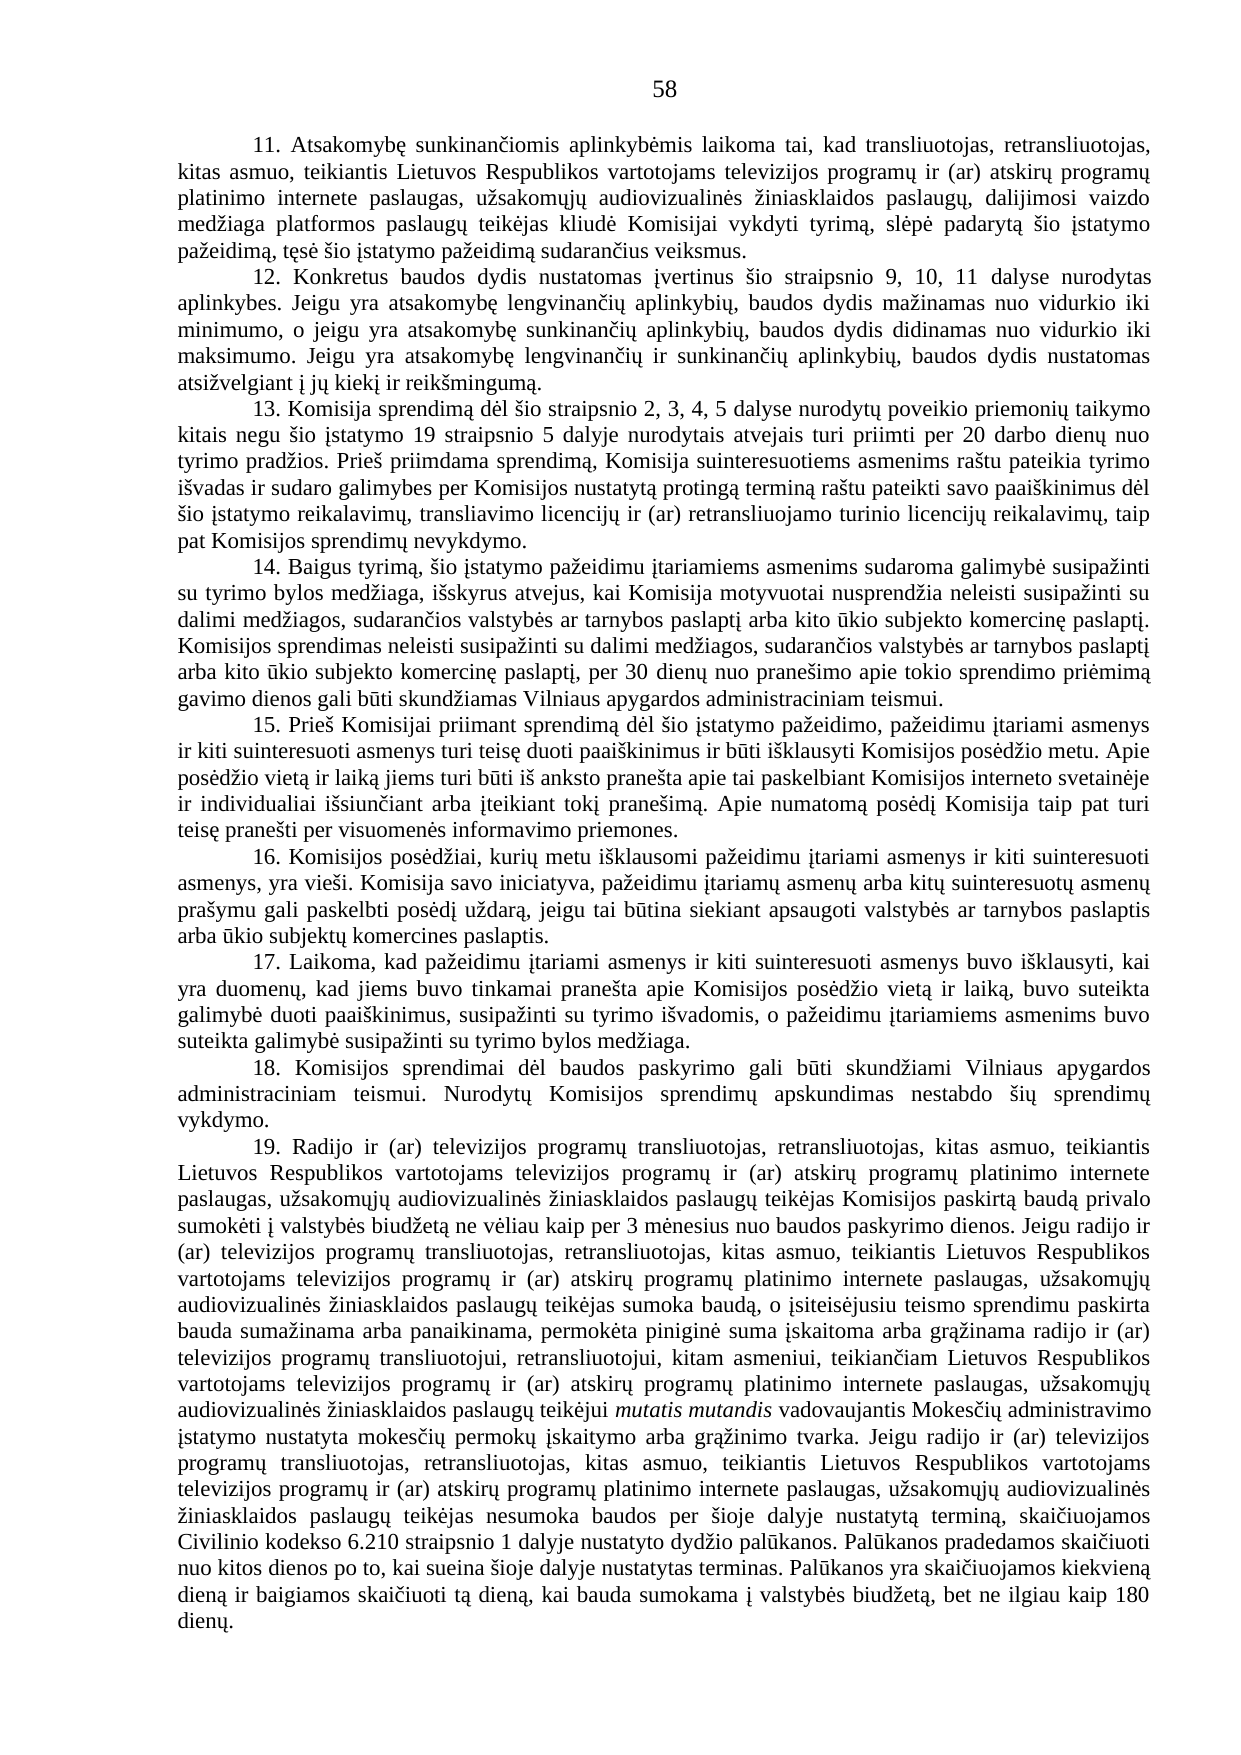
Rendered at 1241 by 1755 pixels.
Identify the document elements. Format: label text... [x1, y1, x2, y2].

text 14. Baigus tyrimą, šio įstatymo pažeidimu įtariamiems asmenims sudaroma galimybė susipažinti su tyrimo bylos medžiaga, išskyrus atvejus, kai Komisija motyvuotai nusprendžia neleisti susipažinti su dalimi medžiagos, sudarančios valstybės ar tarnybos paslaptį arba kito ūkio subjekto komercinę paslaptį. Komisijos sprendimas neleisti susipažinti su dalimi medžiagos, sudarančios valstybės ar tarnybos paslaptį arba kito ūkio subjekto komercinę paslaptį, per 30 dienų nuo pranešimo apie tokio sprendimo priėmimą gavimo dienos gali būti skundžiamas Vilniaus apygardos administraciniam teismui. [177, 553, 1152, 711]
text 12. Konkretus baudos dydis nustatomas įvertinus šio straipsnio 9, 10, 11 dalyse nurodytas aplinkybes. Jeigu yra atsakomybę lengvinančių aplinkybių, baudos dydis mažinamas nuo vidurkio iki minimumo, o jeigu yra atsakomybę sunkinančių aplinkybių, baudos dydis didinamas nuo vidurkio iki maksimumo. Jeigu yra atsakomybę lengvinančių ir sunkinančių aplinkybių, baudos dydis nustatomas atsižvelgiant į jų kiekį ir reikšmingumą. [177, 263, 1152, 395]
text 19. Radijo ir (ar) televizijos programų transliuotojas, retransliuotojas, kitas asmuo, teikiantis Lietuvos Respublikos vartotojams televizijos programų ir (ar) atskirų programų platinimo internete paslaugas, užsakomųjų audiovizualinės žiniasklaidos paslaugų teikėjas Komisijos paskirtą baudą privalo sumokėti į valstybės biudžetą ne vėliau kaip per 3 mėnesius nuo baudos paskyrimo dienos. Jeigu radijo ir (ar) televizijos programų transliuotojas, retransliuotojas, kitas asmuo, teikiantis Lietuvos Respublikos vartotojams televizijos programų ir (ar) atskirų programų platinimo internete paslaugas, užsakomųjų audiovizualinės žiniasklaidos paslaugų teikėjas sumoka baudą, o įsiteisėjusiu teismo sprendimu paskirta bauda sumažinama arba panaikinama, permokėta piniginė suma įskaitoma arba grąžinama radijo ir (ar) televizijos programų transliuotojui, retransliuotojui, kitam asmeniui, teikiančiam Lietuvos Respublikos vartotojams televizijos programų ir (ar) atskirų programų platinimo internete paslaugas, užsakomųjų audiovizualinės žiniasklaidos paslaugų teikėjui mutatis mutandis vadovaujantis Mokesčių administravimo įstatymo nustatyta mokesčių permokų įskaitymo arba grąžinimo tvarka. Jeigu radijo ir (ar) televizijos programų transliuotojas, retransliuotojas, kitas asmuo, teikiantis Lietuvos Respublikos vartotojams televizijos programų ir (ar) atskirų programų platinimo internete paslaugas, užsakomųjų audiovizualinės žiniasklaidos paslaugų teikėjas nesumoka baudos per šioje dalyje nustatytą terminą, skaičiuojamos Civilinio kodekso 6.210 straipsnio 1 dalyje nustatyto dydžio palūkanos. Palūkanos pradedamos skaičiuoti nuo kitos dienos po to, kai sueina šioje dalyje nustatytas terminas. Palūkanos yra skaičiuojamos kiekvieną dieną ir baigiamos skaičiuoti tą dieną, kai bauda sumokama į valstybės biudžetą, bet ne ilgiau kaip 180 dienų. [177, 1133, 1152, 1633]
text 16. Komisijos posėdžiai, kurių metu išklausomi pažeidimu įtariami asmenys ir kiti suinteresuoti asmenys, yra vieši. Komisija savo iniciatyva, pažeidimu įtariamų asmenų arba kitų suinteresuotų asmenų prašymu gali paskelbti posėdį uždarą, jeigu tai būtina siekiant apsaugoti valstybės ar tarnybos paslaptis arba ūkio subjektų komercines paslaptis. [177, 843, 1152, 948]
text 13. Komisija sprendimą dėl šio straipsnio 2, 3, 4, 5 dalyse nurodytų poveikio priemonių taikymo kitais negu šio įstatymo 19 straipsnio 5 dalyje nurodytais atvejais turi priimti per 20 darbo dienų nuo tyrimo pradžios. Prieš priimdama sprendimą, Komisija suinteresuotiems asmenims raštu pateikia tyrimo išvadas ir sudaro galimybes per Komisijos nustatytą protingą terminą raštu pateikti savo paaiškinimus dėl šio įstatymo reikalavimų, transliavimo licencijų ir (ar) retransliuojamo turinio licencijų reikalavimų, taip pat Komisijos sprendimų nevykdymo. [177, 395, 1152, 553]
text 15. Prieš Komisijai priimant sprendimą dėl šio įstatymo pažeidimo, pažeidimu įtariami asmenys ir kiti suinteresuoti asmenys turi teisę duoti paaiškinimus ir būti išklausyti Komisijos posėdžio metu. Apie posėdžio vietą ir laiką jiems turi būti iš anksto pranešta apie tai paskelbiant Komisijos interneto svetainėje ir individualiai išsiunčiant arba įteikiant tokį pranešimą. Apie numatomą posėdį Komisija taip pat turi teisę pranešti per visuomenės informavimo priemones. [177, 711, 1152, 843]
text 18. Komisijos sprendimai dėl baudos paskyrimo gali būti skundžiami Vilniaus apygardos administraciniam teismui. Nurodytų Komisijos sprendimų apskundimas nestabdo šių sprendimų vykdymo. [177, 1054, 1152, 1133]
text 11. Atsakomybę sunkinančiomis aplinkybėmis laikoma tai, kad transliuotojas, retransliuotojas, kitas asmuo, teikiantis Lietuvos Respublikos vartotojams televizijos programų ir (ar) atskirų programų platinimo internete paslaugas, užsakomųjų audiovizualinės žiniasklaidos paslaugų, dalijimosi vaizdo medžiaga platformos paslaugų teikėjas kliudė Komisijai vykdyti tyrimą, slėpė padarytą šio įstatymo pažeidimą, tęsė šio įstatymo pažeidimą sudarančius veiksmus. [177, 131, 1152, 263]
text 17. Laikoma, kad pažeidimu įtariami asmenys ir kiti suinteresuoti asmenys buvo išklausyti, kai yra duomenų, kad jiems buvo tinkamai pranešta apie Komisijos posėdžio vietą ir laiką, buvo suteikta galimybė duoti paaiškinimus, susipažinti su tyrimo išvadomis, o pažeidimu įtariamiems asmenims buvo suteikta galimybė susipažinti su tyrimo bylos medžiaga. [177, 948, 1152, 1054]
